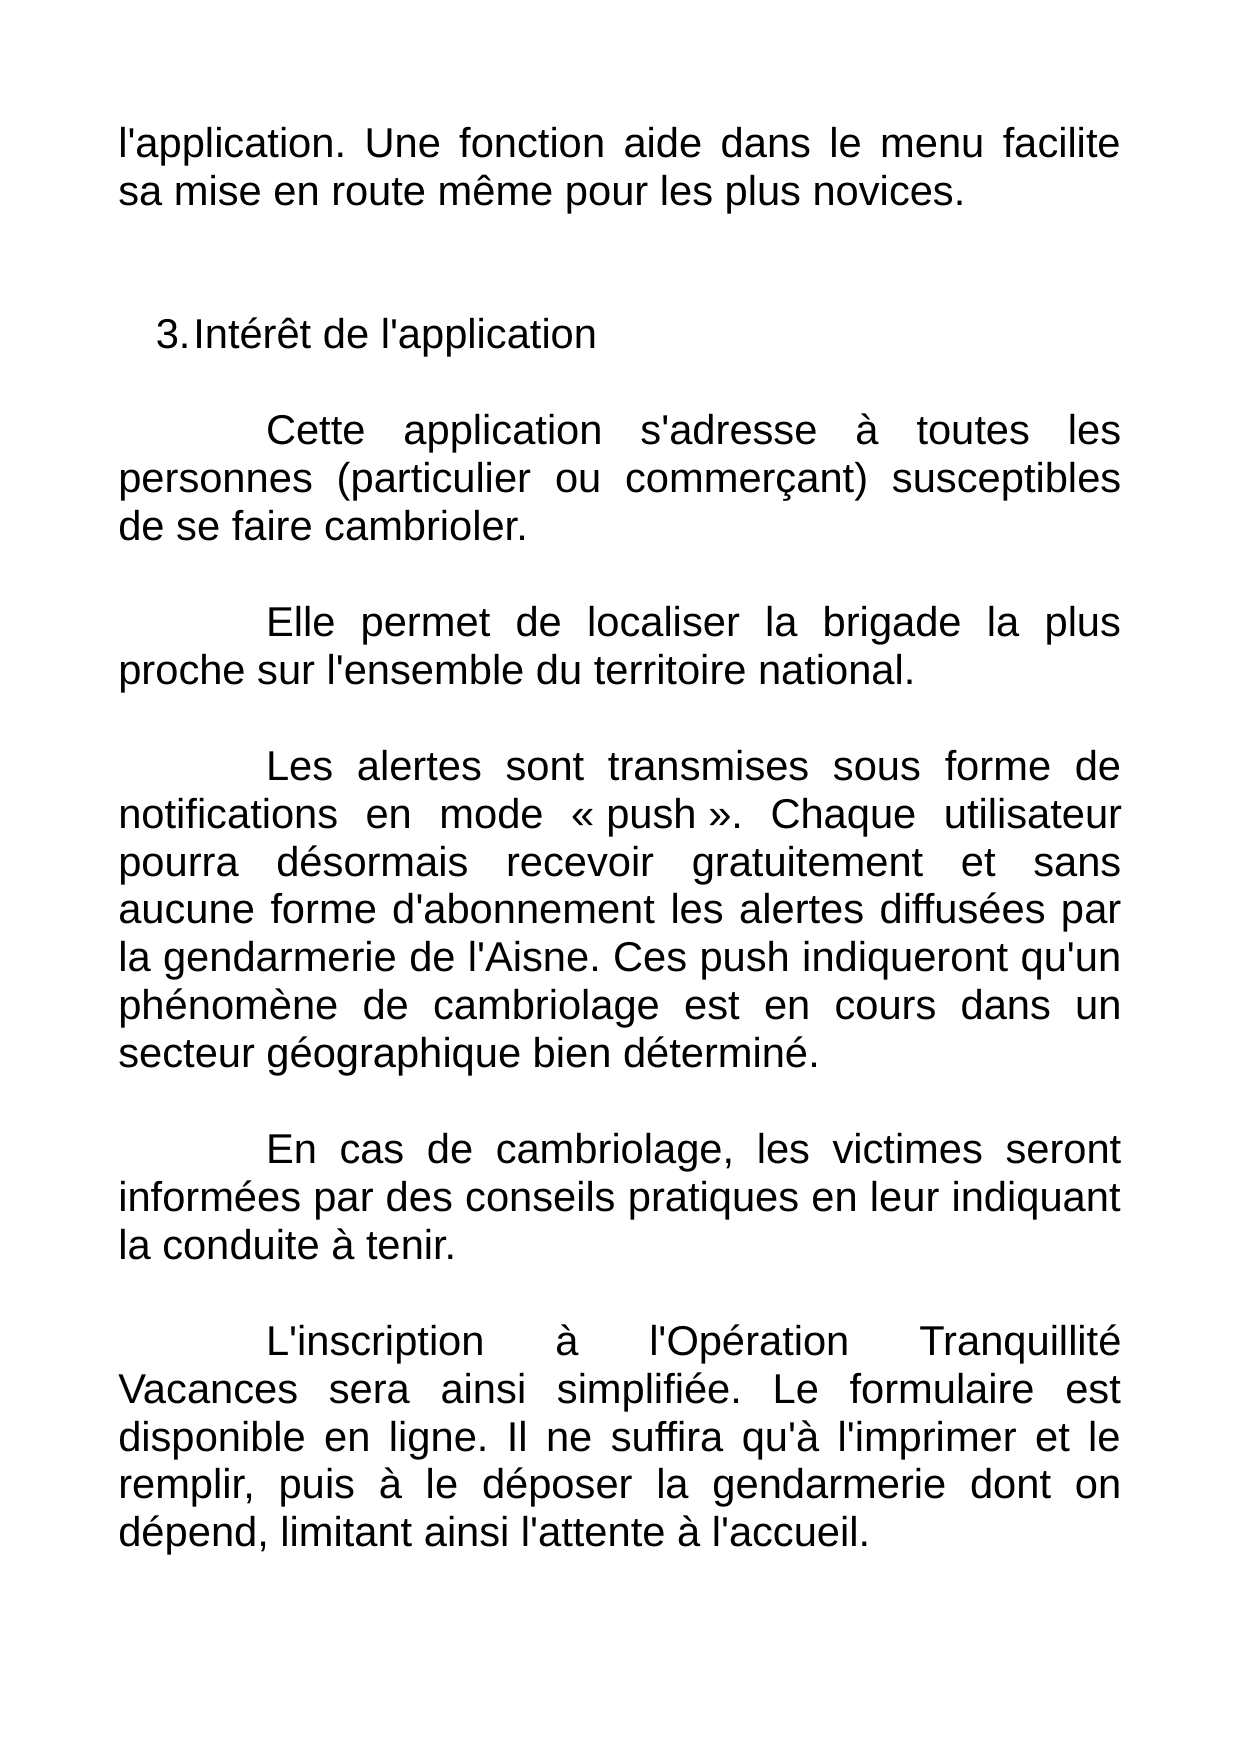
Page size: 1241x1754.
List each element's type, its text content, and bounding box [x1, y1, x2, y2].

text En cas de cambriolage, les victimes seront informées par des conseils pratiques en leur indiquant la conduite à tenir. [118, 1124, 1122, 1268]
text Cette application s'adresse à toutes les personnes (particulier ou commerçant) susceptibles de se faire cambrioler. [118, 406, 1122, 549]
text Les alertes sont transmises sous forme de notifications en mode « push ». Chaque utilisateur pourra désormais recevoir gratuitement et sans aucune forme d'abonnement les alertes diffusées par la gendarmerie de l'Aisne. Ces push indiqueront qu'un phénomène de cambriolage est en cours dans un secteur géographique bien déterminé. [118, 741, 1122, 1076]
text Elle permet de localiser la brigade la plus proche sur l'ensemble du territoire national. [118, 597, 1122, 693]
text L'inscription à l'Opération Tranquillité Vacances sera ainsi simplifiée. Le formulaire est disponible en ligne. Il ne suffira qu'à l'imprimer et le remplir, puis à le déposer la gendarmerie dont on dépend, limitant ainsi l'attente à l'accueil. [118, 1316, 1122, 1556]
text l'application. Une fonction aide dans le menu facilite sa mise en route même pour les plus novices. [118, 118, 1122, 214]
list Intérêt de l'application [156, 310, 1122, 358]
